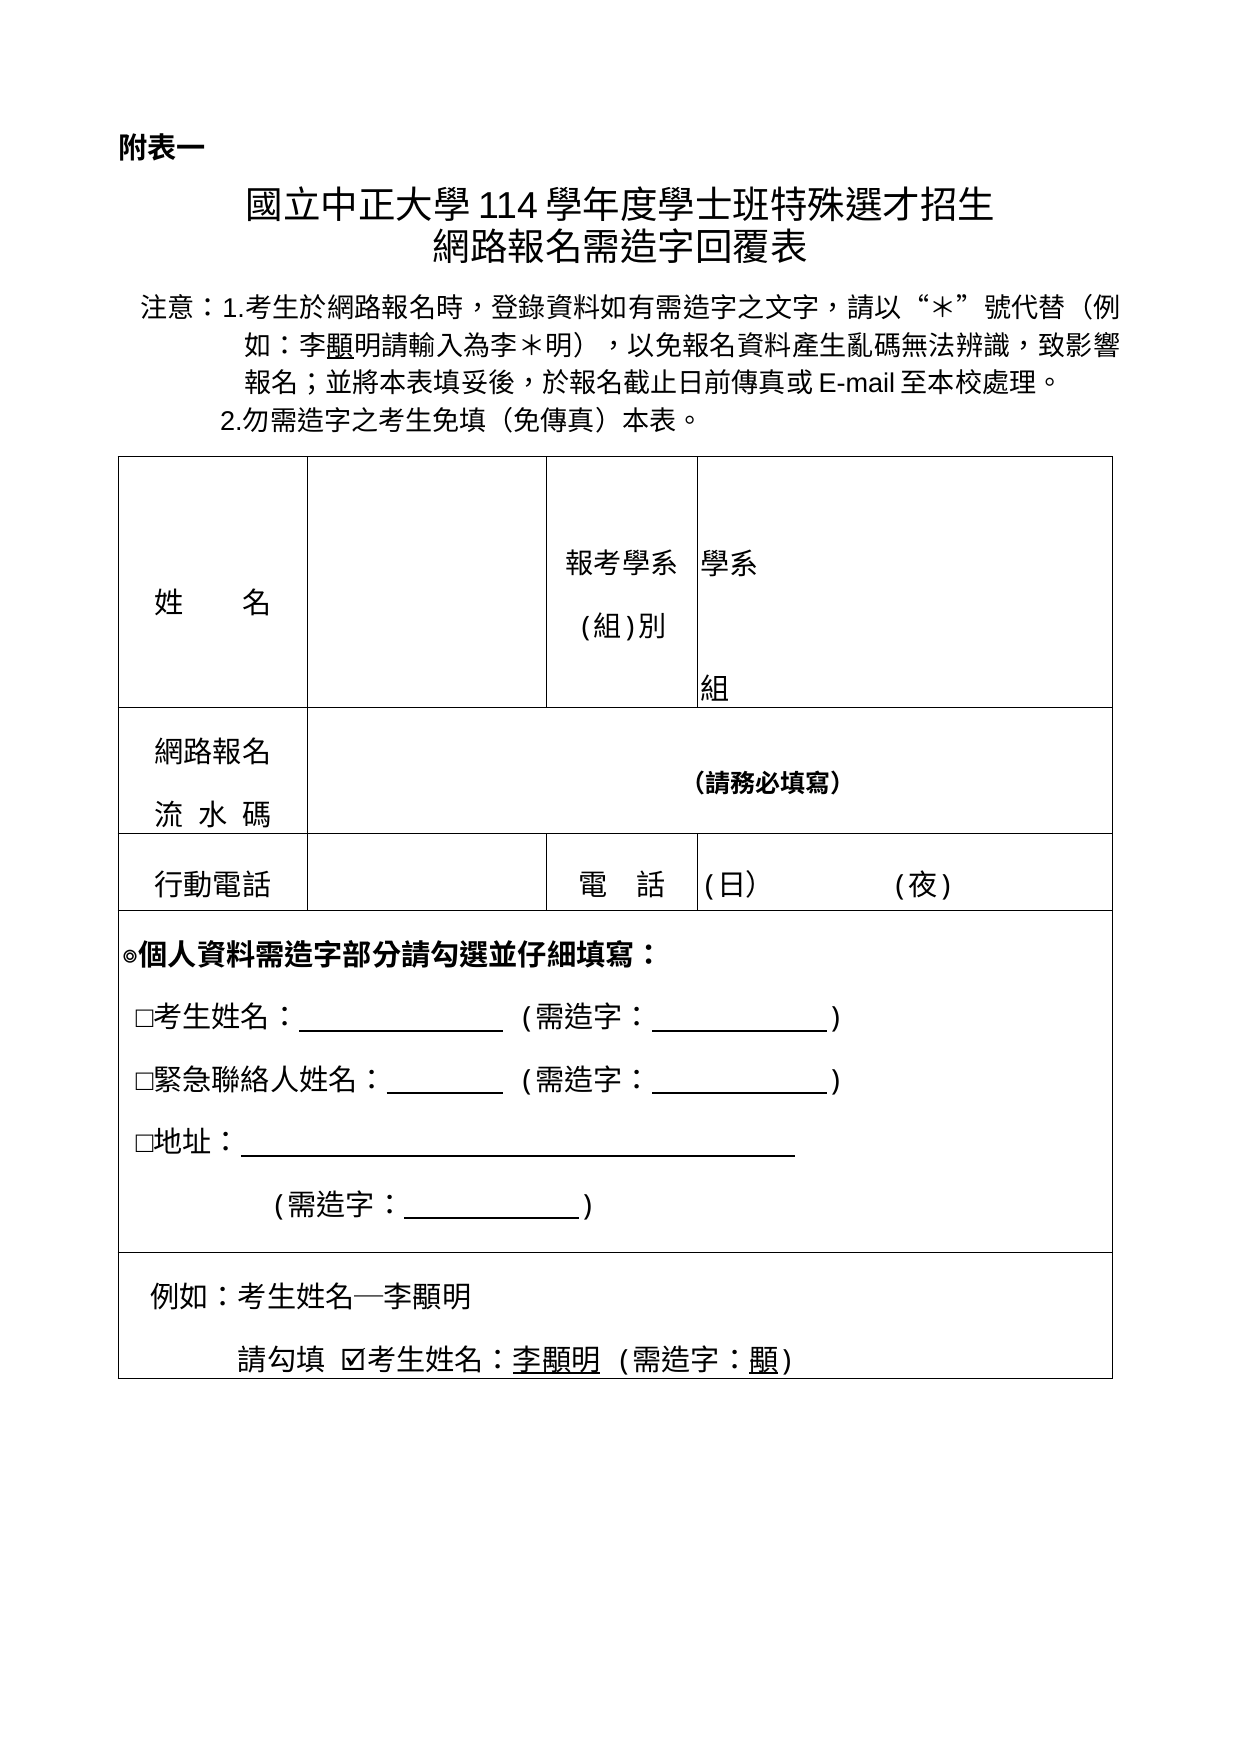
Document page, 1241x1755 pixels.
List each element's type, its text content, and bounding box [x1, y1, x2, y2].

table_cell 電 話 [547, 834, 697, 909]
table_header [308, 457, 546, 707]
table_cell 網路報名 流 水 碼 [119, 708, 307, 833]
text 2.勿需造字之考生免填（免傳真）本表。 [118, 400, 1122, 437]
table_cell （請務必填寫） [308, 708, 1112, 833]
text 網路報名需造字回覆表 [118, 227, 1122, 269]
table_cell [308, 834, 546, 909]
table_header 報考學系(組)別 [547, 457, 697, 707]
table_cell 例如：考生姓名─李顒明 請勾填 考生姓名：李顒明 (需造字：顒) [119, 1253, 1112, 1378]
table_cell 行動電話 [119, 834, 307, 909]
table_cell (日） (夜) [698, 834, 1112, 909]
table_cell ◎個人資料需造字部分請勾選並仔細填寫： □考生姓名： (需造字： ) □緊急聯絡人姓名： (需造字： ) □地址： (需造字： ) [119, 911, 1112, 1252]
text 注意：1.考生於網路報名時，登錄資料如有需造字之文字，請以“＊”號代替（例如：李顒明請輸入為李＊明），以免報名資料產生亂碼無法辨識，致影響報名；並將本表填妥後，於報名截止日前傳真或E-mail至本校處理。 [140, 287, 1122, 400]
text 國立中正大學114學年度學士班特殊選才招生 [118, 185, 1122, 227]
table_header 學系 組 [698, 457, 1112, 707]
table_header 姓 名 [119, 457, 307, 707]
text 附表一 [118, 127, 1122, 167]
